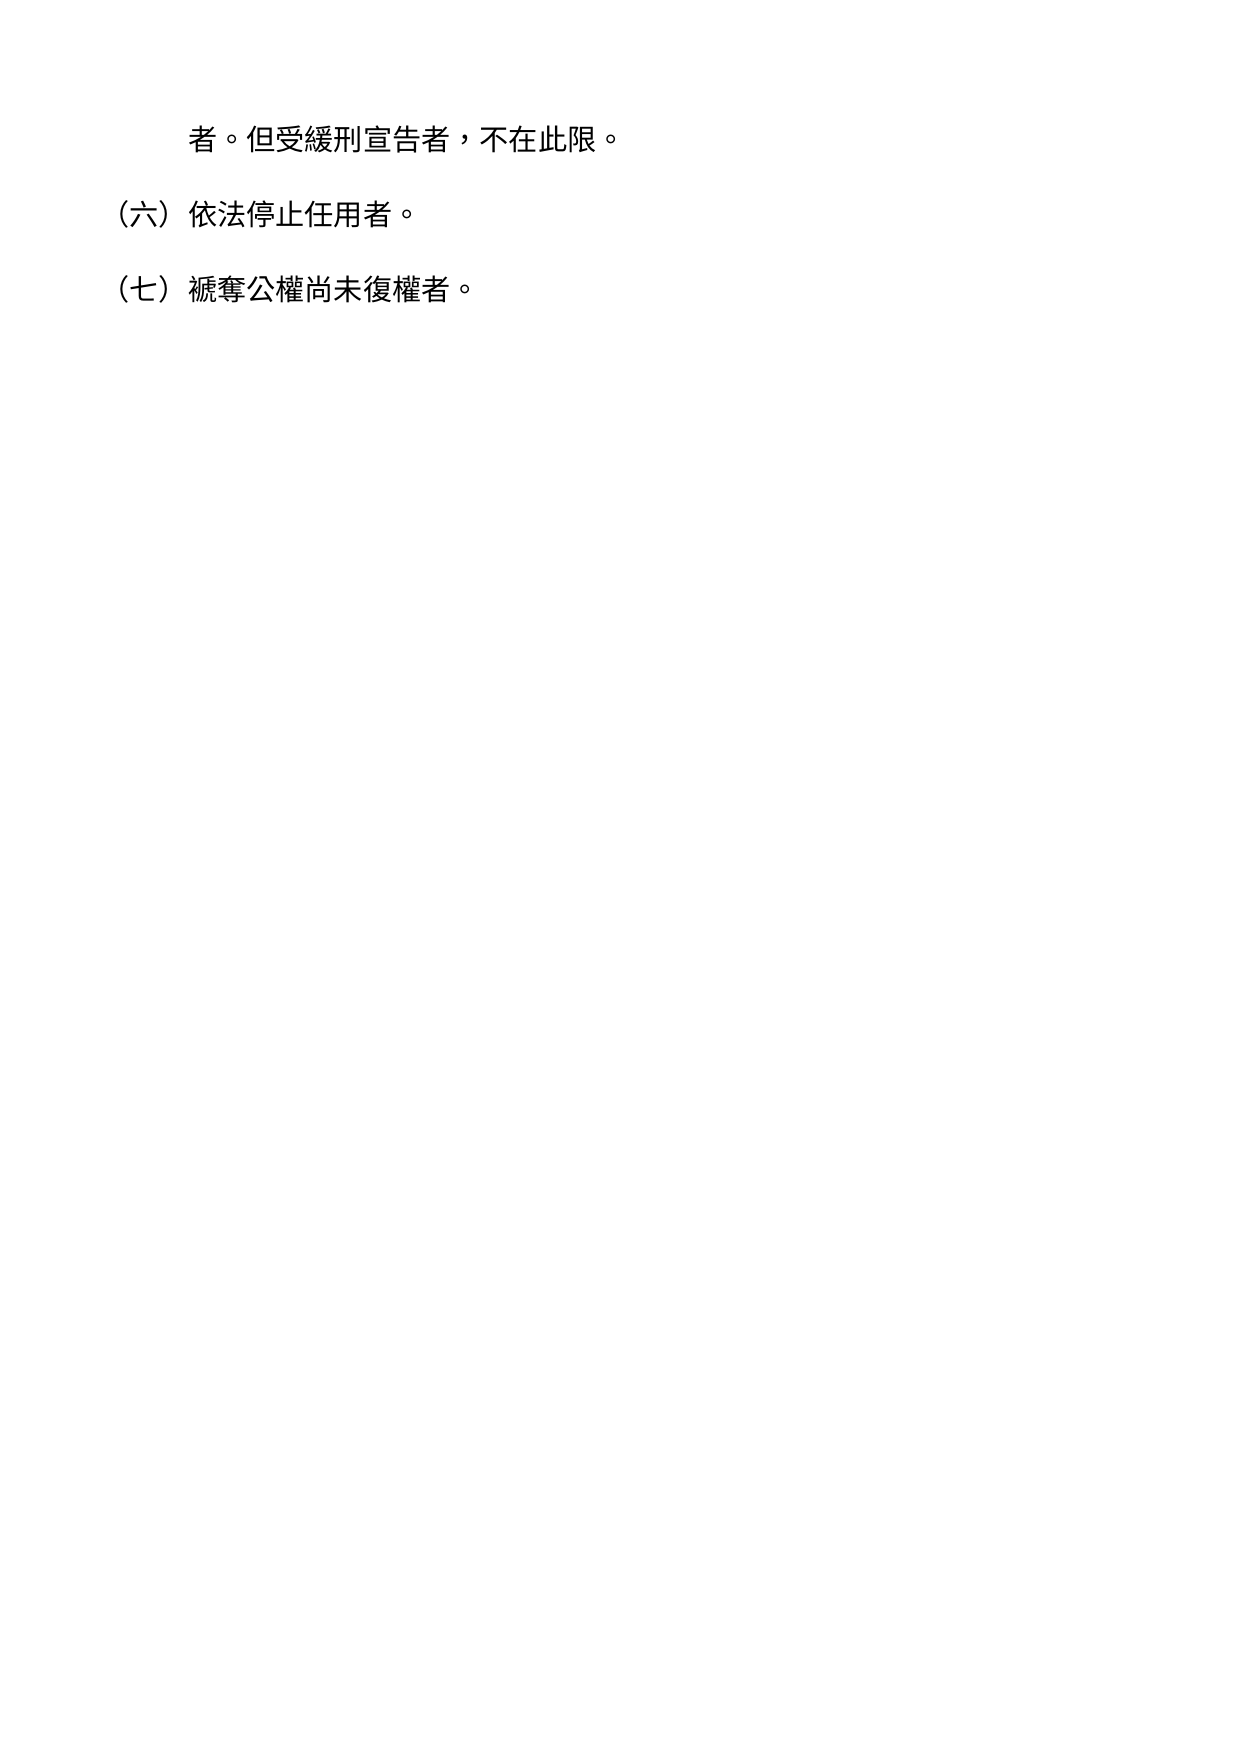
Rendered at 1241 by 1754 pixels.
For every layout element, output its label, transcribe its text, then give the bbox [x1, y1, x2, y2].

text 者。但受緩刑宣告者，不在此限。 [100, 100, 1169, 175]
text （七）褫奪公權尚未復權者。 [100, 250, 1169, 325]
text （六）依法停止任用者。 [100, 175, 1169, 250]
